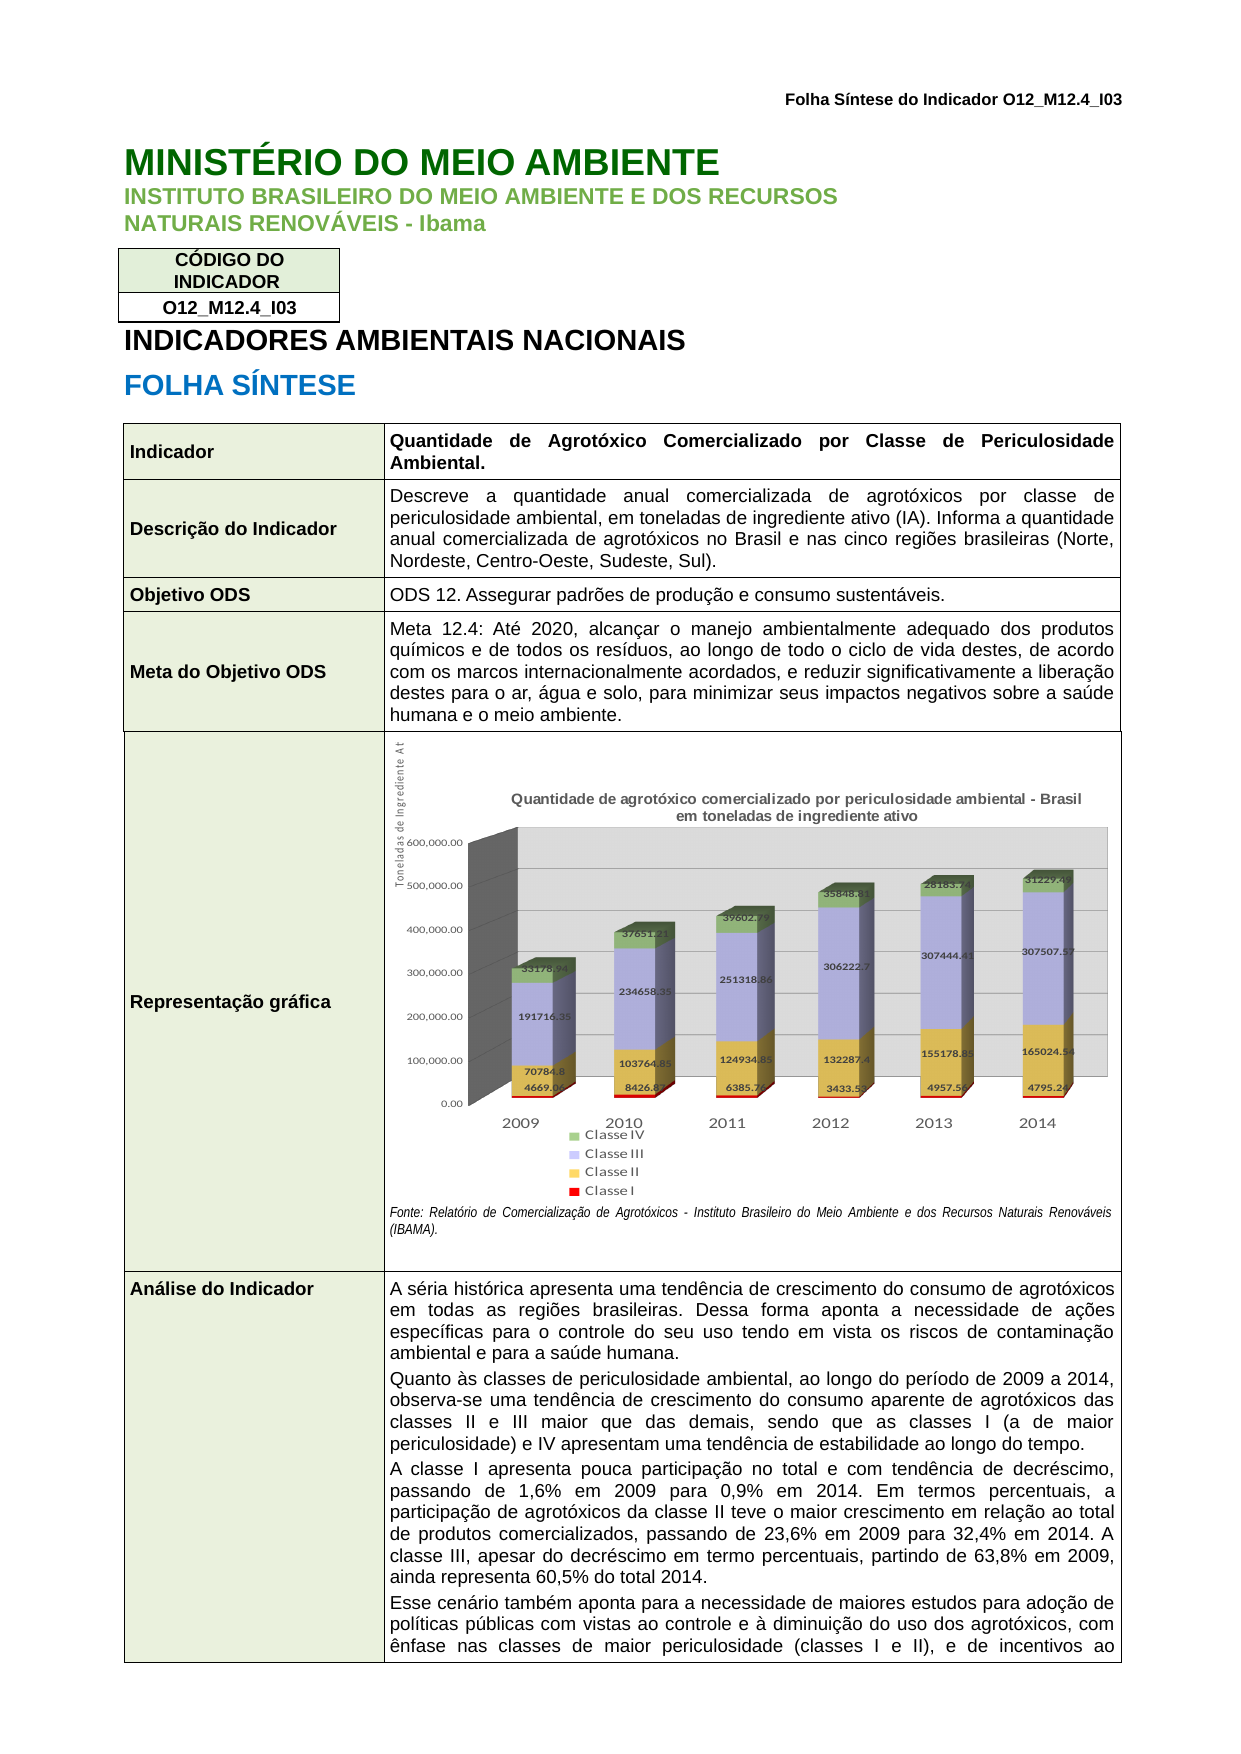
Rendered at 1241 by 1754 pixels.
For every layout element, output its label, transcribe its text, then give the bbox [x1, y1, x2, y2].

text FOLHA SÍNTESE [118, 368, 1122, 402]
table_cell Meta 12.4: Até 2020, alcançar o manejo ambientalmente adequado dos produtos químicos e de todos os resíduos, ao longo de todo o ciclo de vida destes, de acordo com os marcos internacionalmente acordados, e reduzir significativamente a liberação destes para o ar, água e solo, para minimizar seus impactos negativos sobre a saúde humana e o meio ambiente. [385, 612, 1120, 731]
table_cell Fonte: Relatório de Comercialização de Agrotóxicos - Instituto Brasileiro do Meio Ambiente e dos Recursos Naturais Renováveis (IBAMA). [385, 732, 1121, 1271]
table_cell A séria histórica apresenta uma tendência de crescimento do consumo de agrotóxicos em todas as regiões brasileiras. Dessa forma aponta a necessidade de ações específicas para o controle do seu uso tendo em vista os riscos de contaminação ambiental e para a saúde humana. Quanto às classes de periculosidade ambiental, ao longo do período de 2009 a 2014, observa-se uma tendência de crescimento do consumo aparente de agrotóxicos das classes II e III maior que das demais, sendo que as classes I (a de maior periculosidade) e IV apresentam uma tendência de estabilidade ao longo do tempo. A classe I apresenta pouca participação no total e com tendência de decréscimo, passando de 1,6% em 2009 para 0,9% em 2014. Em termos percentuais, a participação de agrotóxicos da classe II teve o maior crescimento em relação ao total de produtos comercializados, passando de 23,6% em 2009 para 32,4% em 2014. A classe III, apesar do decréscimo em termo percentuais, partindo de 63,8% em 2009, ainda representa 60,5% do total 2014. Esse cenário também aponta para a necessidade de maiores estudos para adoção de políticas públicas com vistas ao controle e à diminuição do uso dos agrotóxicos, com ênfase nas classes de maior periculosidade (classes I e II), e de incentivos ao [385, 1272, 1121, 1662]
text INDICADORES AMBIENTAIS NACIONAIS [118, 322, 1122, 356]
table_cell Descrição do Indicador [124, 480, 384, 577]
table_header Indicador [124, 424, 384, 479]
table_cell ODS 12. Assegurar padrões de produção e consumo sustentáveis. [385, 578, 1120, 611]
table_cell Representação gráfica [125, 732, 384, 1271]
text INSTITUTO BRASILEIRO DO MEIO AMBIENTE E DOS RECURSOS NATURAIS RENOVÁVEIS - ibama [124, 183, 1122, 236]
text MINISTÉRIO DO MEIO AMBIENTE [118, 140, 1122, 183]
table_cell Análise do Indicador [125, 1272, 384, 1662]
table_cell Meta do Objetivo ODS [124, 612, 384, 731]
table_cell Descreve a quantidade anual comercializada de agrotóxicos por classe de periculosidade ambiental, em toneladas de ingrediente ativo (IA). Informa a quantidade anual comercializada de agrotóxicos no Brasil e nas cinco regiões brasileiras (Norte, Nordeste, Centro-Oeste, Sudeste, Sul). [385, 480, 1120, 577]
table_header Quantidade de Agrotóxico Comercializado por Classe de Periculosidade Ambiental. [385, 424, 1120, 479]
table_cell O12_M12.4_I03 [119, 293, 339, 321]
table_header CÓDIGO DO INDICADOR [119, 249, 339, 292]
table_cell Objetivo ODS [124, 578, 384, 611]
